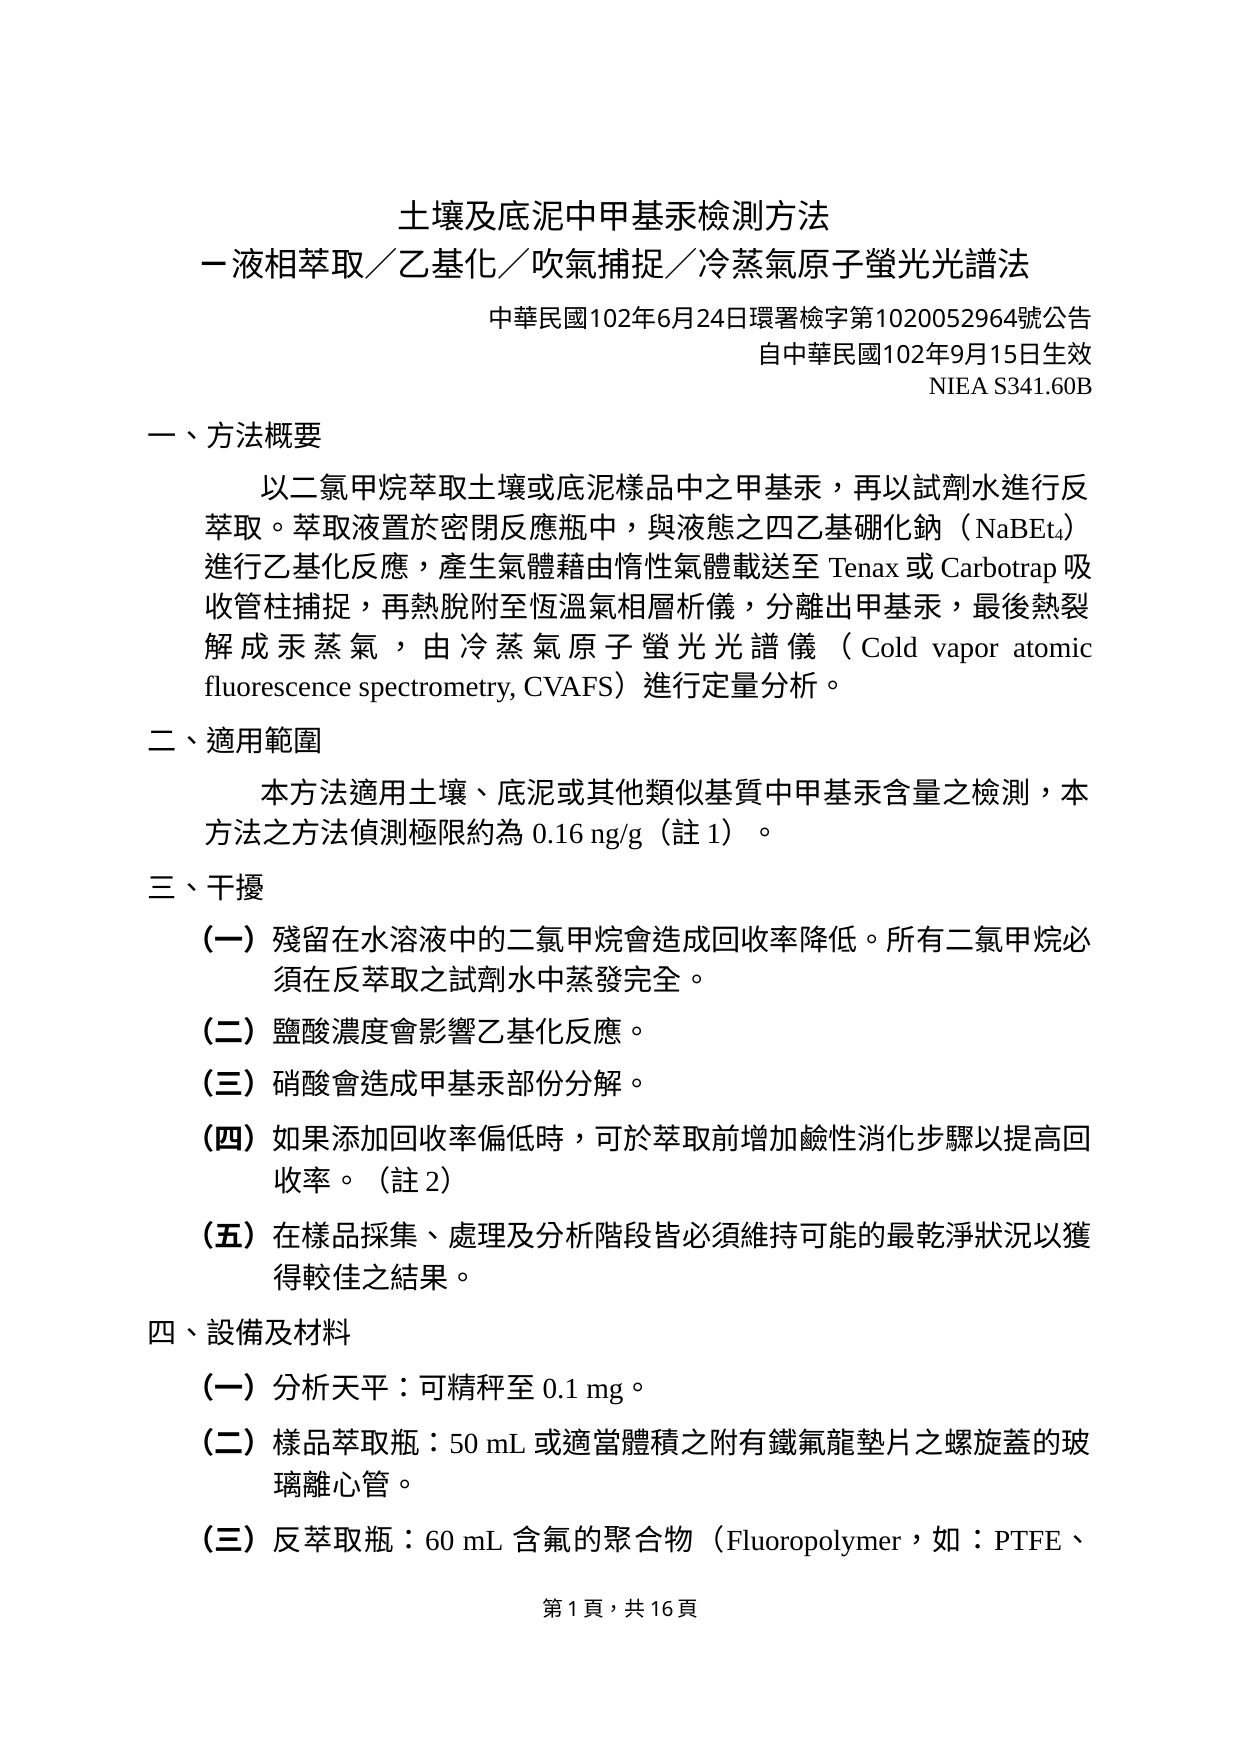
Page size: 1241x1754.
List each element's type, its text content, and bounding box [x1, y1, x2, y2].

subtitle 自中華民國102年9月15日生效 [148, 335, 1092, 371]
text NIEA S341.60B [207, 371, 1092, 400]
list 方法概要 [148, 412, 1092, 455]
text 本方法適用土壤、底泥或其他類似基質中甲基汞含量之檢測，本方法之方法偵測極限約為 0.16 ng/g（註1）。 [204, 773, 1092, 852]
subtitle 中華民國102年6月24日環署檢字第1020052964號公告 [148, 299, 1092, 335]
text 以二氯甲烷萃取土壤或底泥樣品中之甲基汞，再以試劑水進行反萃取。萃取液置於密閉反應瓶中，與液態之四乙基硼化鈉（NaBEt4）進行乙基化反應，產生氣體藉由惰性氣體載送至Tenax或Carbotrap吸收管柱捕捉，再熱脫附至恆溫氣相層析儀，分離出甲基汞，最後熱裂解成汞蒸氣，由冷蒸氣原子螢光光譜儀（Cold vapor atomic fluorescence spectrometry, CVAFS）進行定量分析。 [204, 467, 1092, 705]
list 反萃取瓶：60 mL 含氟的聚合物（Fluoropolymer，如：PTFE、 [185, 1517, 1092, 1559]
list 樣品萃取瓶：50 mL 或適當體積之附有鐵氟龍墊片之螺旋蓋的玻璃離心管。 [185, 1419, 1092, 1504]
list 如果添加回收率偏低時，可於萃取前增加鹼性消化步驟以提高回收率。（註2） [185, 1116, 1092, 1200]
list 鹽酸濃度會影響乙基化反應。 [185, 1011, 1092, 1051]
list 干擾 [148, 864, 1092, 907]
list 在樣品採集、處理及分析階段皆必須維持可能的最乾淨狀況以獲得較佳之結果。 [185, 1213, 1092, 1297]
list 殘留在水溶液中的二氯甲烷會造成回收率降低。所有二氯甲烷必須在反萃取之試劑水中蒸發完全。 [185, 919, 1092, 999]
list 設備及材料 [148, 1310, 1092, 1352]
subtitle 土壤及底泥中甲基汞檢測方法 －液相萃取／乙基化／吹氣捕捉／冷蒸氣原子螢光光譜法 [148, 190, 1081, 286]
list 適用範圍 [148, 718, 1092, 760]
list 分析天平：可精秤至 0.1 mg。 [185, 1365, 1092, 1407]
list 硝酸會造成甲基汞部份分解。 [185, 1063, 1092, 1103]
